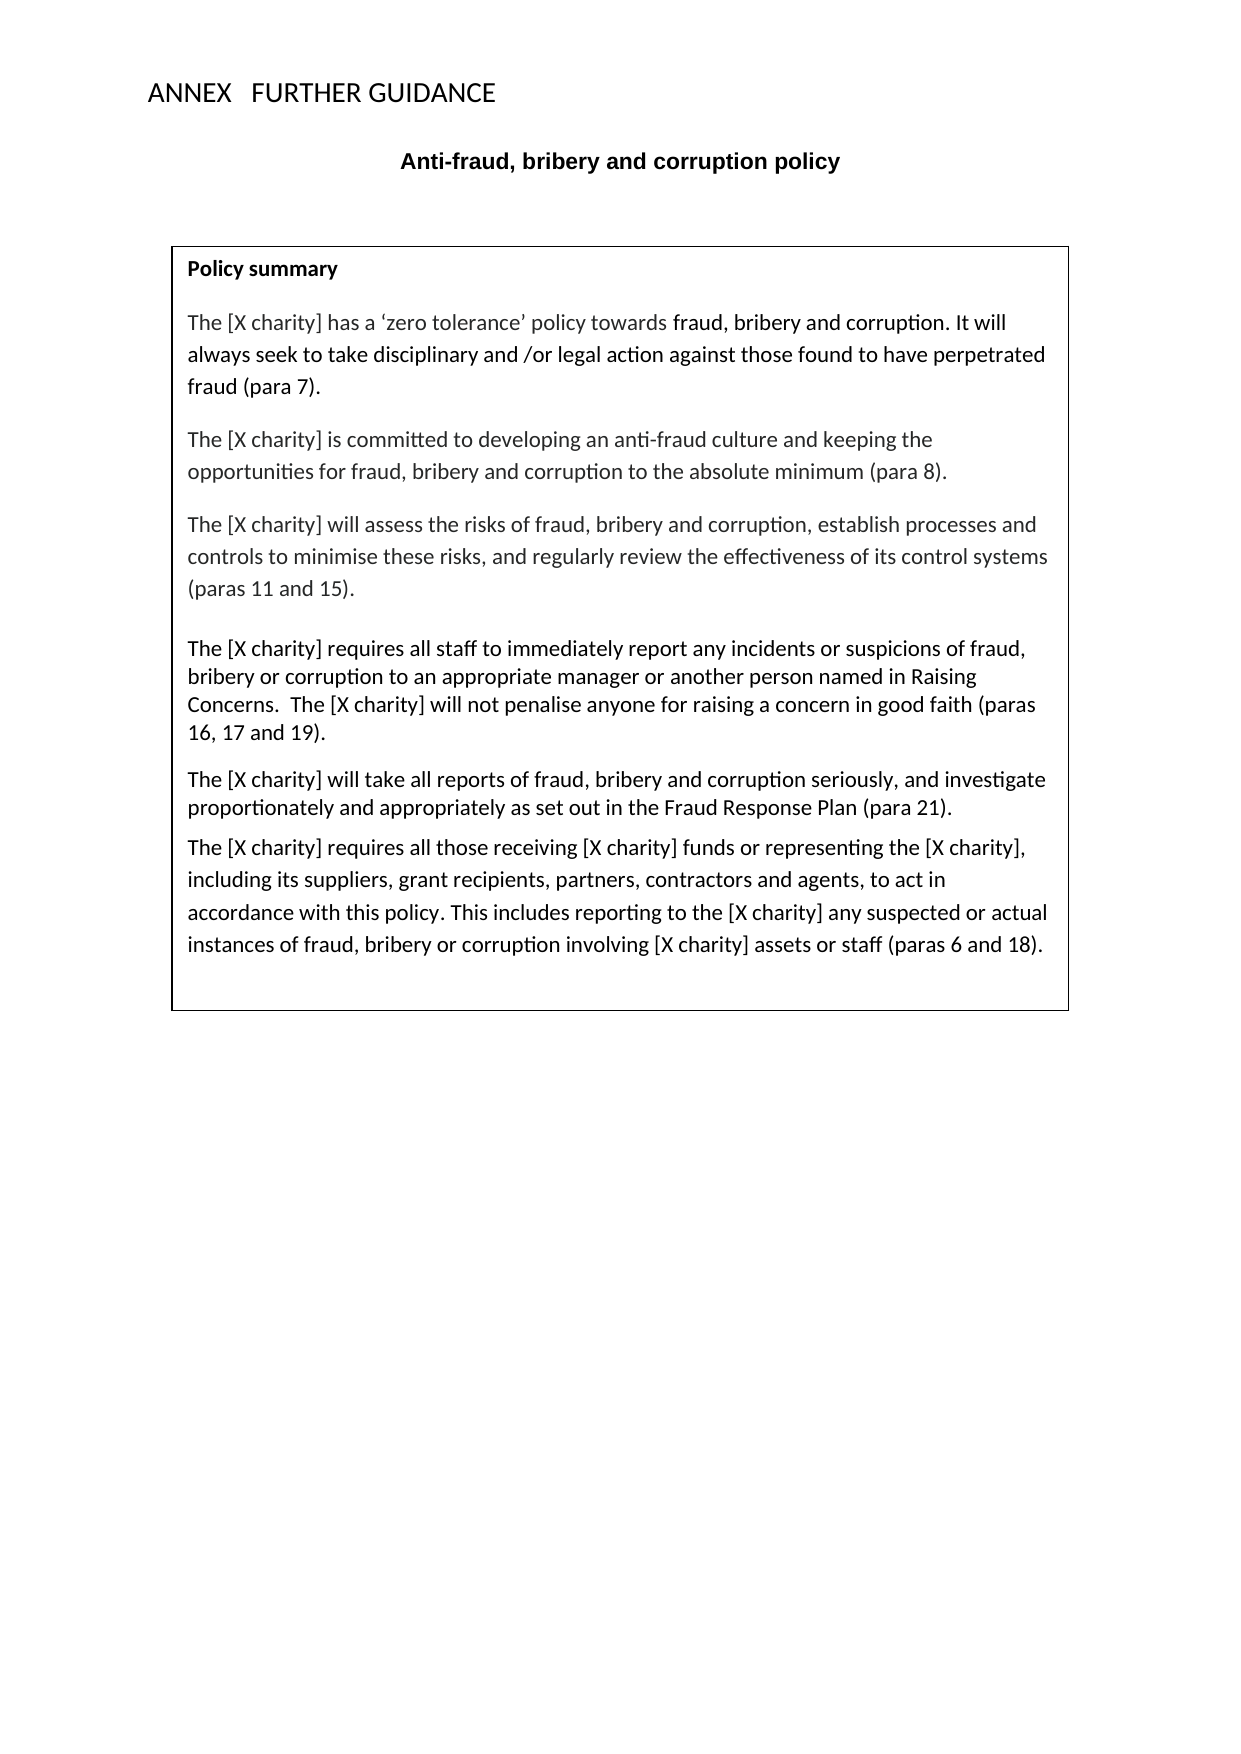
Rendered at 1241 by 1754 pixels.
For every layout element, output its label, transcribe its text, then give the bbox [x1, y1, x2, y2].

text Anti-fraud, bribery and corruption policy [148, 148, 1092, 174]
text Policy summary [187, 254, 1053, 283]
text The [X charity] is committed to developing an anti-fraud culture and keeping the opportunities for fraud, bribery and corruption to the absolute minimum (para 8). [187, 425, 1053, 485]
text The [X charity] has a ‘zero tolerance’ policy towards fraud, bribery and corruption. It will always seek to take disciplinary and /or legal action against those found to have perpetrated fraud (para 7). [187, 308, 1053, 400]
text The [X charity] will assess the risks of fraud, bribery and corruption, establish processes and controls to minimise these risks, and regularly review the effectiveness of its control systems (paras 11 and 15). [187, 510, 1053, 603]
text The [X charity] requires all staff to immediately report any incidents or suspicions of fraud, bribery or corruption to an appropriate manager or another person named in Raising Concerns. The [X charity] will not penalise anyone for raising a concern in good faith (paras 16, 17 and 19). [187, 634, 1053, 746]
text The [X charity] requires all those receiving [X charity] funds or representing the [X charity], including its suppliers, grant recipients, partners, contractors and agents, to act in accordance with this policy. This includes reporting to the [X charity] any suspected or actual instances of fraud, bribery or corruption involving [X charity] assets or staff (paras 6 and 18). [187, 833, 1053, 958]
text The [X charity] will take all reports of fraud, bribery and corruption seriously, and investigate proportionately and appropriately as set out in the Fraud Response Plan (para 21). [187, 765, 1053, 821]
